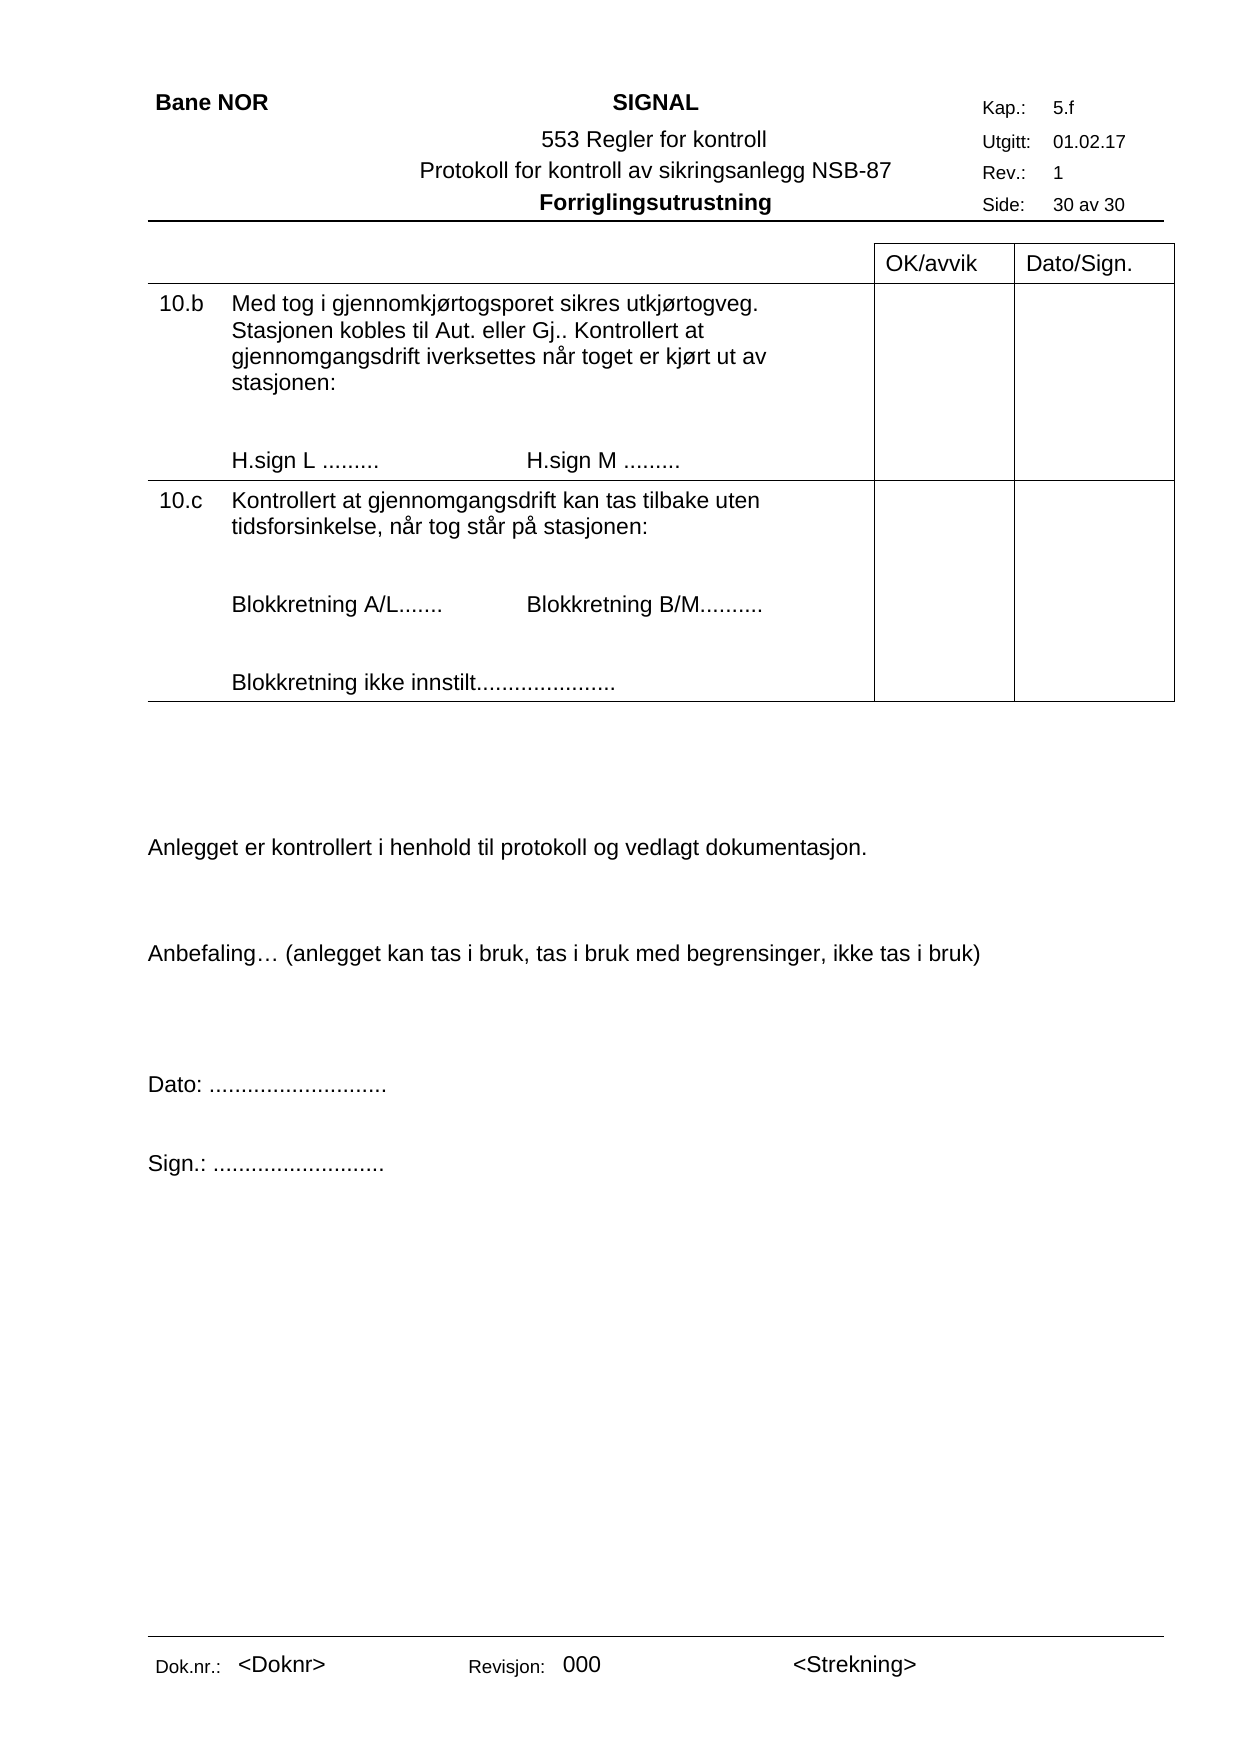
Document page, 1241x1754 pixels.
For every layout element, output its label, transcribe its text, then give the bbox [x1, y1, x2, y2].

table_cell [1015, 481, 1174, 701]
table_header [148, 243, 220, 283]
text Anbefaling… (anlegget kan tas i bruk, tas i bruk med begrensinger, ikke tas i bruk) [148, 939, 1152, 966]
text Sign.: ........................... [148, 1150, 1152, 1177]
table_header [220, 243, 874, 283]
text Dato: ............................ [148, 1071, 1152, 1098]
table_header OK/avvik [875, 244, 1014, 283]
table_cell Med tog i gjennomkjørtogsporet sikres utkjørtogveg. Stasjonen kobles til Aut. eller Gj.. Kontrollert at gjennomgangsdrift iverksettes når toget er kjørt ut av stasjonen: H.sign L ......... H.sign M ......... [220, 284, 874, 479]
table_cell 10.c [148, 481, 220, 701]
text Anlegget er kontrollert i henhold til protokoll og vedlagt dokumentasjon. [148, 834, 1152, 860]
table_cell [1015, 284, 1174, 479]
table_cell Kontrollert at gjennomgangsdrift kan tas tilbake uten tidsforsinkelse, når tog står på stasjonen: Blokkretning A/L....... Blokkretning B/M.......... Blokkretning ikke innstilt...................... [220, 481, 874, 701]
table_header Dato/Sign. [1015, 244, 1174, 283]
table_cell [875, 284, 1014, 479]
table_cell 10.b [148, 284, 220, 479]
table_cell [875, 481, 1014, 701]
